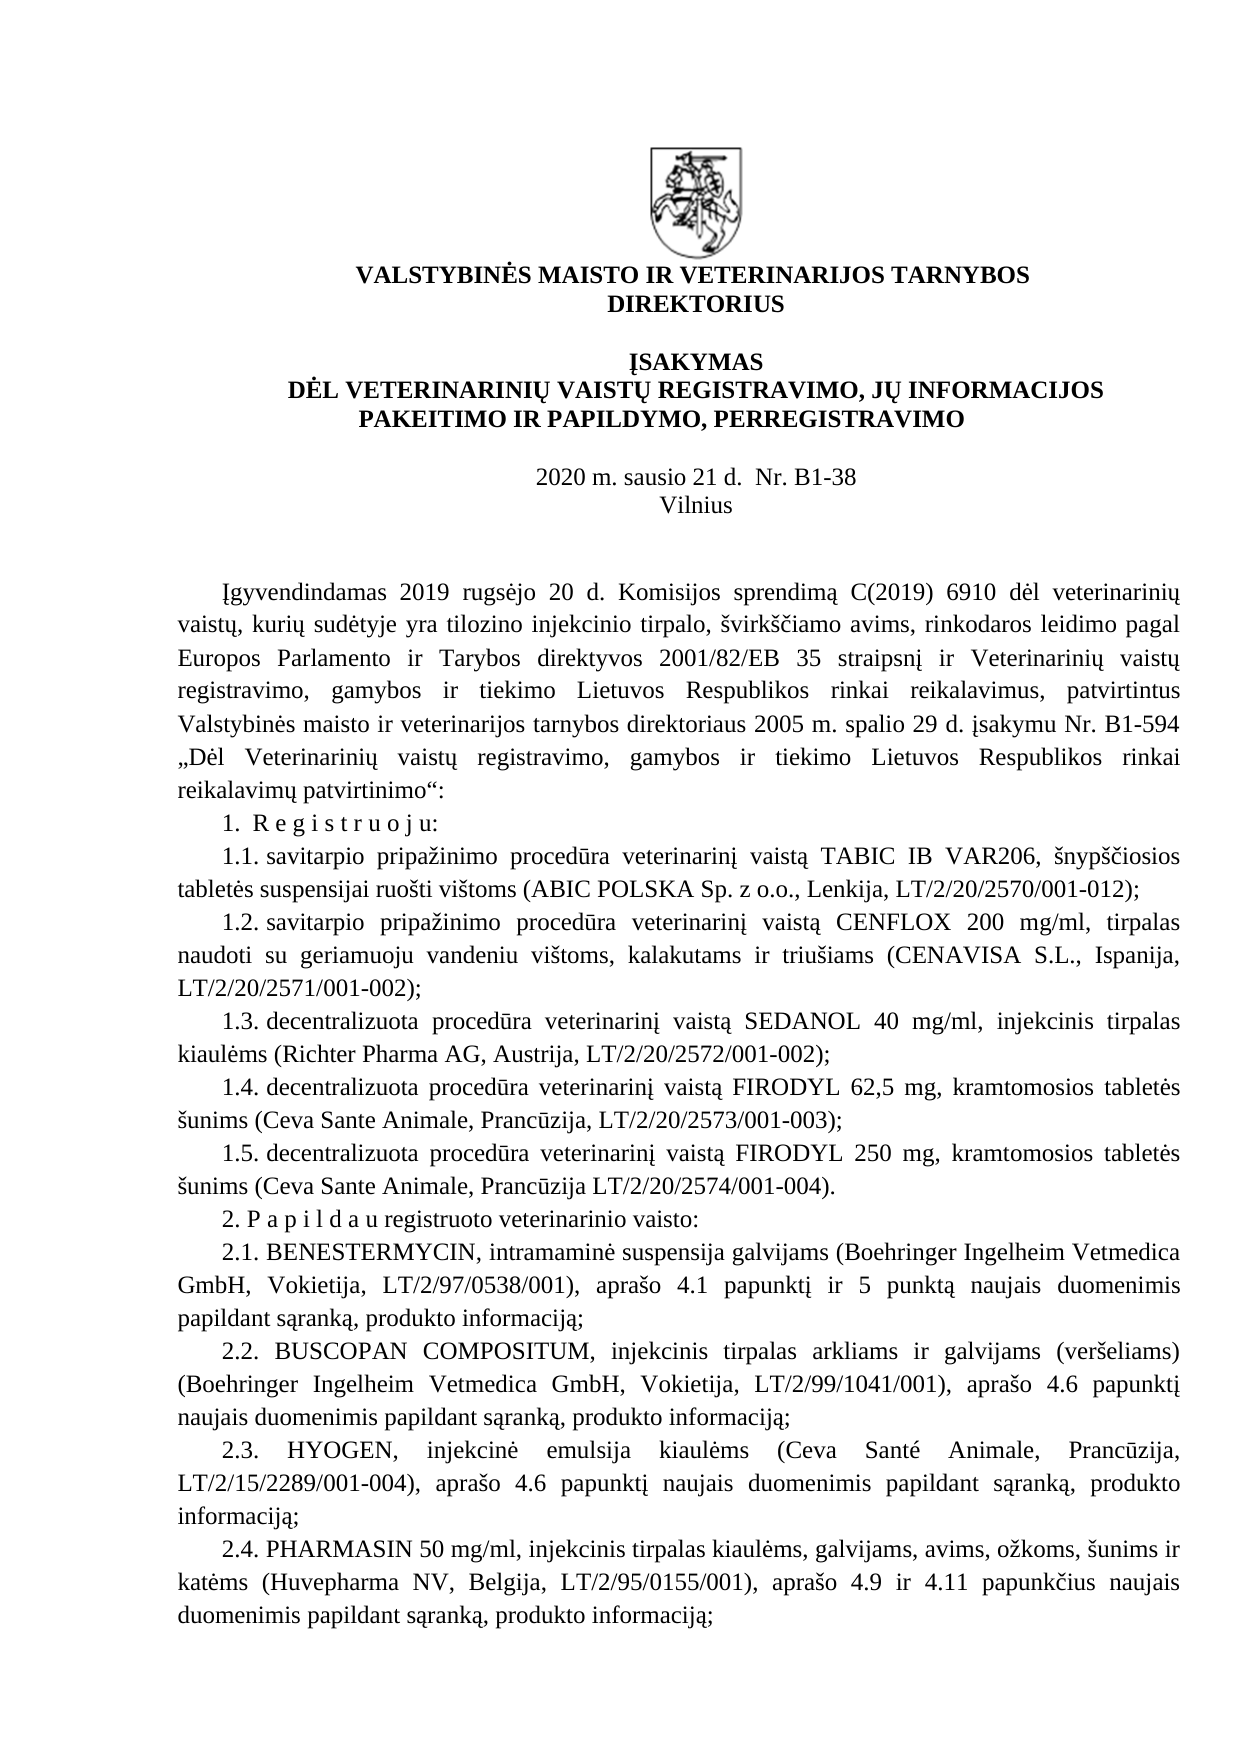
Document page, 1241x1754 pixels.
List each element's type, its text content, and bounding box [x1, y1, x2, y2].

text 1.2. savitarpio pripažinimo procedūra veterinarinį vaistą CENFLOX 200 mg/ml, tirpalas naudoti su geriamuoju vandeniu vištoms, kalakutams ir triušiams (CENAVISA S.L., Ispanija, LT/2/20/2571/001-002); [177, 907, 1181, 1002]
text Vilnius [177, 490, 1152, 519]
text VALSTYBINĖS MAISTO IR VETERINARIJOS TARNYBOS [177, 260, 1152, 289]
text 1.4. decentralizuota procedūra veterinarinį vaistą FIRODYL 62,5 mg, kramtomosios tabletės šunims (Ceva Sante Animale, Prancūzija, LT/2/20/2573/001-003); [177, 1072, 1181, 1134]
text Įgyvendindamas 2019 rugsėjo 20 d. Komisijos sprendimą C(2019) 6910 dėl veterinarinių vaistų, kurių sudėtyje yra tilozino injekcinio tirpalo, švirkščiamo avims, rinkodaros leidimo pagal Europos Parlamento ir Tarybos direktyvos 2001/82/EB 35 straipsnį ir Veterinarinių vaistų registravimo, gamybos ir tiekimo Lietuvos Respublikos rinkai reikalavimus, patvirtintus Valstybinės maisto ir veterinarijos tarnybos direktoriaus 2005 m. spalio 29 d. įsakymu Nr. B1-594 „Dėl Veterinarinių vaistų registravimo, gamybos ir tiekimo Lietuvos Respublikos rinkai reikalavimų patvirtinimo“: [177, 577, 1181, 803]
text 2.4. PHARMASIN 50 mg/ml, injekcinis tirpalas kiaulėms, galvijams, avims, ožkoms, šunims ir katėms (Huvepharma NV, Belgija, LT/2/95/0155/001), aprašo 4.9 ir 4.11 papunkčius naujais duomenimis papildant sąranką, produkto informaciją; [177, 1534, 1181, 1629]
text DIREKTORIUS [177, 289, 1152, 318]
text ĮSAKYMAS [177, 347, 1152, 375]
text 1. R e g i s t r u o j u: [222, 808, 1181, 836]
text 2.3. HYOGEN, injekcinė emulsija kiaulėms (Ceva Santé Animale, Prancūzija, LT/2/15/2289/001-004), aprašo 4.6 papunktį naujais duomenimis papildant sąranką, produkto informaciją; [177, 1435, 1181, 1530]
text DĖL veterinarinių vaistų registravimo, jų informacijos pakeitimo ir papildymo, PERREGISTRAVIMO [177, 375, 1152, 433]
text 2.1. BENESTERMYCIN, intramaminė suspensija galvijams (Boehringer Ingelheim Vetmedica GmbH, Vokietija, LT/2/97/0538/001), aprašo 4.1 papunktį ir 5 punktą naujais duomenimis papildant sąranką, produkto informaciją; [177, 1237, 1181, 1332]
text 2.2. BUSCOPAN COMPOSITUM, injekcinis tirpalas arkliams ir galvijams (veršeliams) (Boehringer Ingelheim Vetmedica GmbH, Vokietija, LT/2/99/1041/001), aprašo 4.6 papunktį naujais duomenimis papildant sąranką, produkto informaciją; [177, 1336, 1181, 1431]
text 1.5. decentralizuota procedūra veterinarinį vaistą FIRODYL 250 mg, kramtomosios tabletės šunims (Ceva Sante Animale, Prancūzija LT/2/20/2574/001-004). [177, 1138, 1181, 1200]
text 1.3. decentralizuota procedūra veterinarinį vaistą SEDANOL 40 mg/ml, injekcinis tirpalas kiaulėms (Richter Pharma AG, Austrija, LT/2/20/2572/001-002); [177, 1006, 1181, 1068]
text 2. P a p i l d a u registruoto veterinarinio vaisto: [177, 1204, 1181, 1233]
text 1.1. savitarpio pripažinimo procedūra veterinarinį vaistą TABIC IB VAR206, šnypščiosios tabletės suspensijai ruošti vištoms (ABIC POLSKA Sp. z o.o., Lenkija, LT/2/20/2570/001-012); [177, 841, 1181, 902]
text 2020 m. sausio 21 d. Nr. B1-38 [177, 462, 1152, 490]
